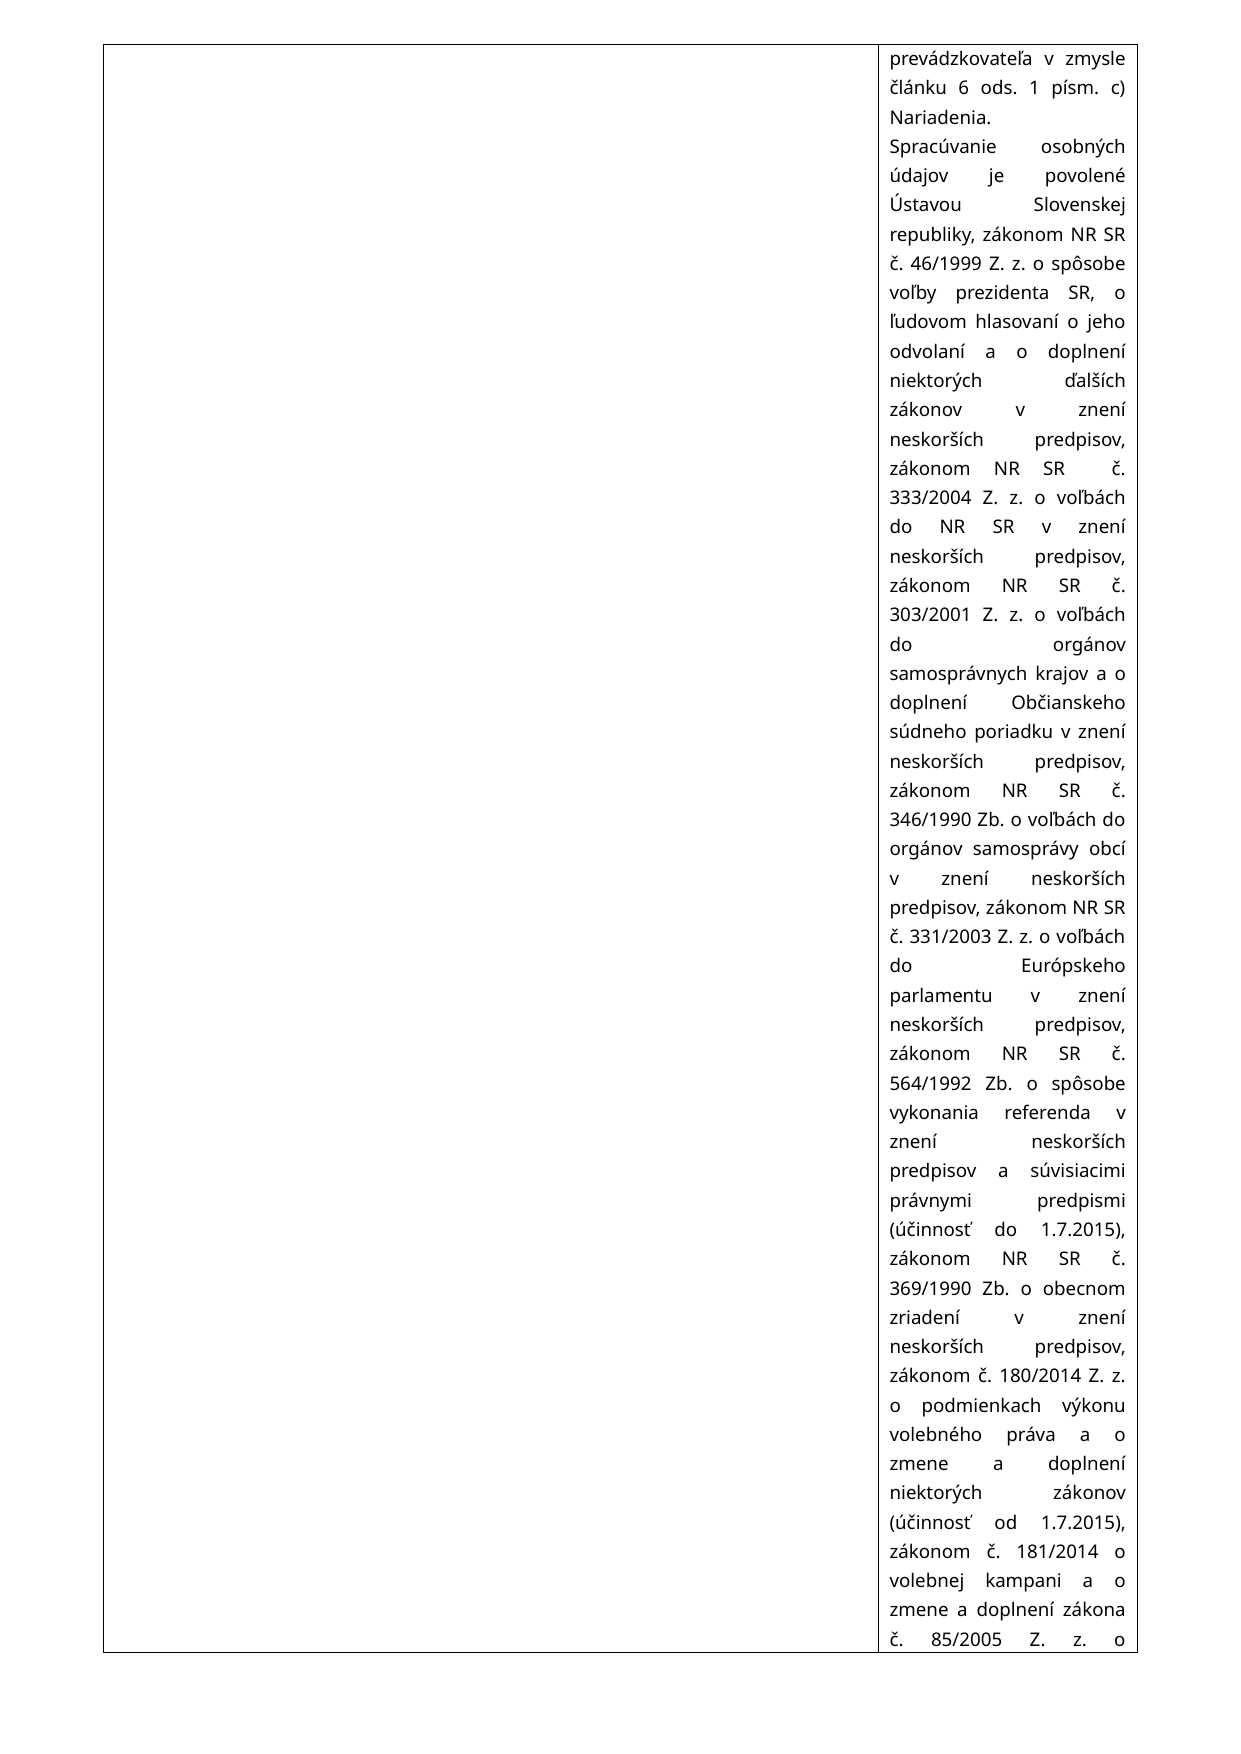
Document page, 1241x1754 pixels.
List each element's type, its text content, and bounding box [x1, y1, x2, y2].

table_cell [104, 45, 878, 1652]
table_cell prevádzkovateľa v zmysle článku 6 ods. 1 písm. c) Nariadenia. Spracúvanie osobných údajov je povolené Ústavou Slovenskej republiky, zákonom NR SR č. 46/1999 Z. z. o spôsobe voľby prezidenta SR, o ľudovom hlasovaní o jeho odvolaní a o doplnení niektorých ďalších zákonov v znení neskorších predpisov, zákonom NR SR č. 333/2004 Z. z. o voľbách do NR SR v znení neskorších predpisov, zákonom NR SR č. 303/2001 Z. z. o voľbách do orgánov samosprávnych krajov a o doplnení Občianskeho súdneho poriadku v znení neskorších predpisov, zákonom NR SR č. 346/1990 Zb. o voľbách do orgánov samosprávy obcí v znení neskorších predpisov, zákonom NR SR č. 331/2003 Z. z. o voľbách do Európskeho parlamentu v znení neskorších predpisov, zákonom NR SR č. 564/1992 Zb. o spôsobe vykonania referenda v znení neskorších predpisov a súvisiacimi právnymi predpismi (účinnosť do 1.7.2015), zákonom NR SR č. 369/1990 Zb. o obecnom zriadení v znení neskorších predpisov, zákonom č. 180/2014 Z. z. o podmienkach výkonu volebného práva a o zmene a doplnení niektorých zákonov (účinnosť od 1.7.2015), zákonom č. 181/2014 o volebnej kampani a o zmene a doplnení zákona č. 85/2005 Z. z. o [879, 45, 1137, 1652]
